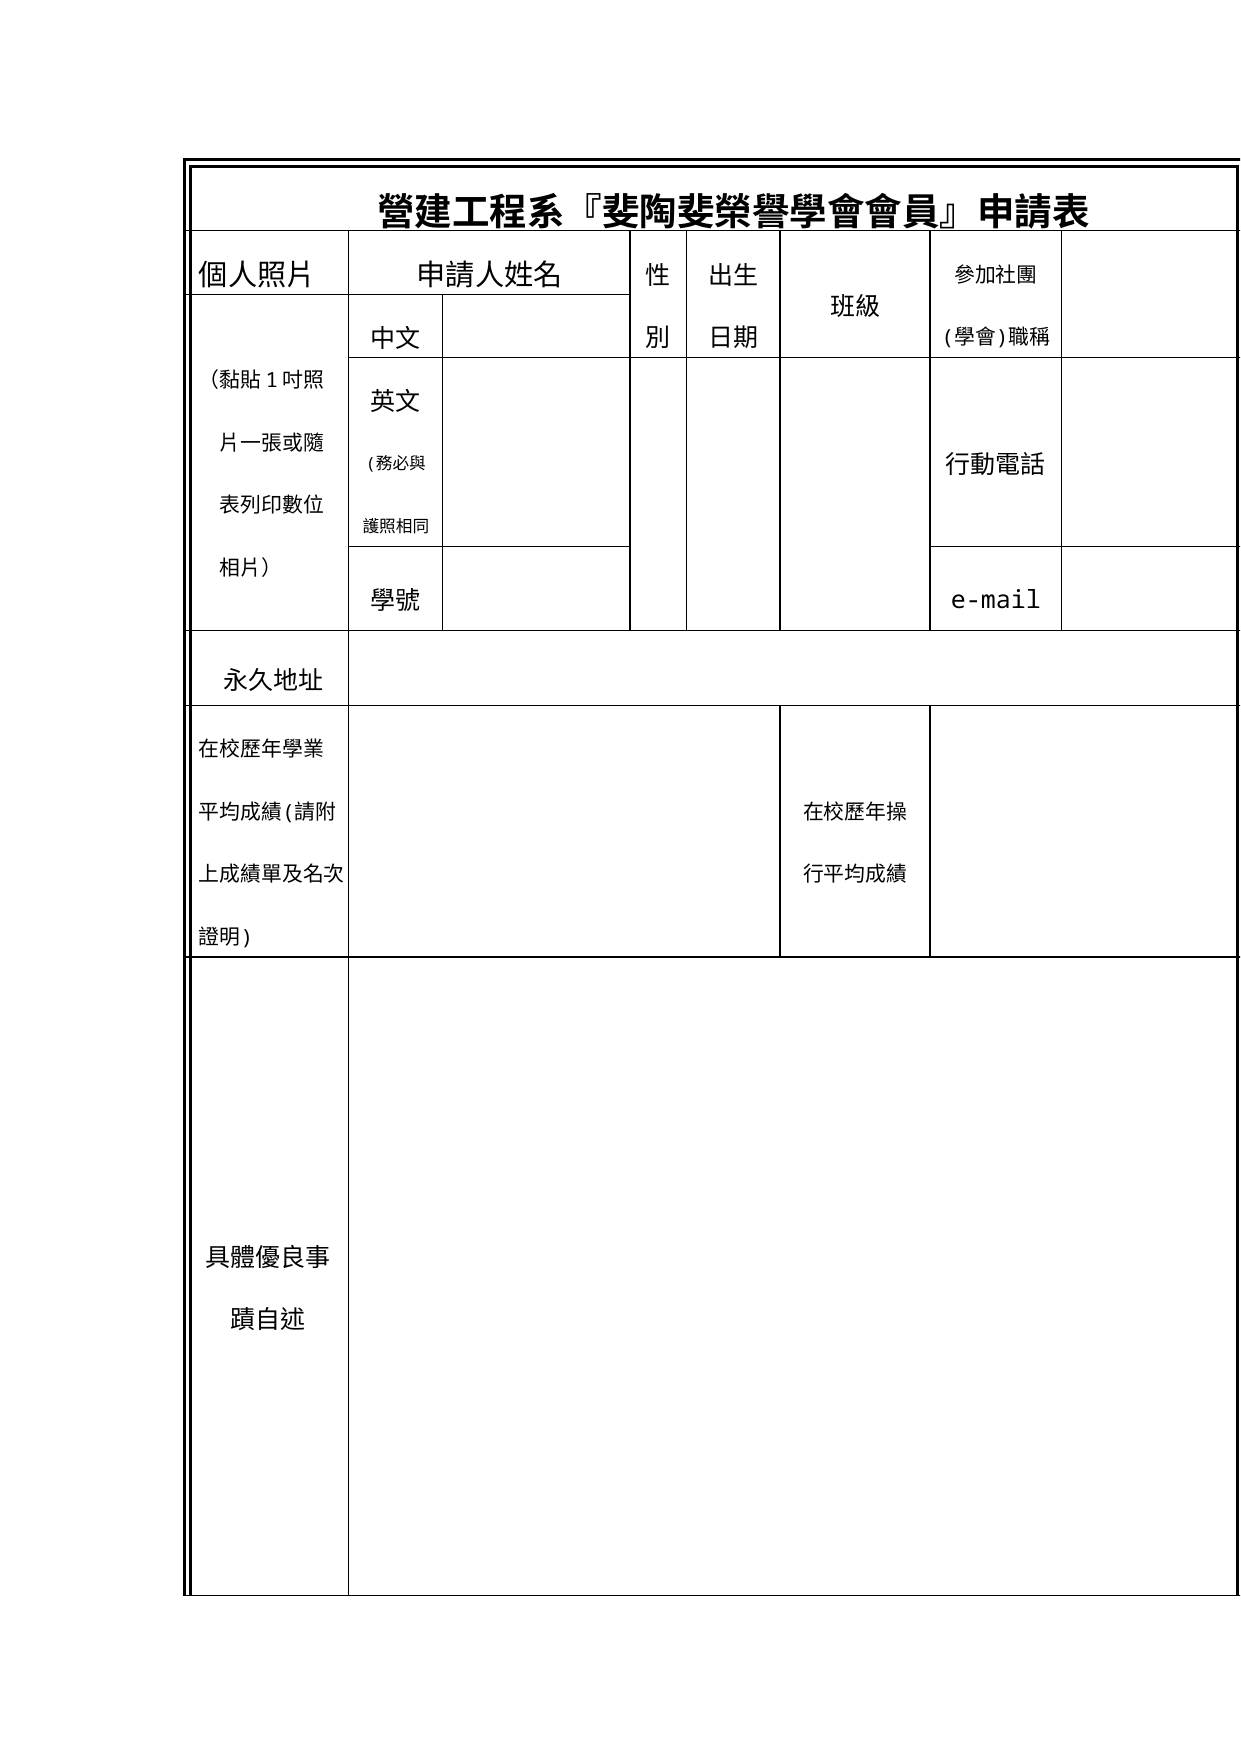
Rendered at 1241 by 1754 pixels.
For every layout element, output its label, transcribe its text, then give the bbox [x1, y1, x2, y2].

table_cell [1062, 358, 1236, 546]
table_cell 在校歷年學業 平均成績(請附上成績單及名次證明) [192, 706, 348, 956]
table_cell [781, 358, 929, 630]
table_cell [1062, 547, 1236, 630]
table_cell [443, 295, 629, 357]
table_cell [631, 358, 686, 630]
table_cell 班級 [781, 231, 929, 357]
table_cell [1062, 231, 1236, 357]
table_cell e-mail [931, 547, 1061, 630]
table_cell 出生日期 [687, 231, 779, 357]
table_cell [443, 547, 629, 630]
table_cell 性別 [631, 231, 686, 357]
table_cell 行動電話 [931, 358, 1061, 546]
table_cell 學號 [349, 547, 442, 630]
table_cell 英文 (務必與護照相同 [349, 358, 442, 546]
table_cell 個人照片 [192, 231, 348, 294]
table_cell 中文 [349, 295, 442, 357]
table_cell [687, 358, 779, 630]
table_cell 具體優良事 蹟自述 [192, 958, 348, 1595]
table_cell 申請人姓名 [349, 231, 629, 294]
table_cell [443, 358, 629, 546]
table_cell [931, 706, 1236, 956]
table_cell 在校歷年操 行平均成績 [781, 706, 929, 956]
table_cell [349, 631, 1236, 705]
table_cell [349, 958, 1236, 1595]
table_cell 永久地址 [192, 631, 348, 705]
table_cell [349, 706, 779, 956]
table_cell 參加社團 (學會)職稱 [931, 231, 1061, 357]
table_header 營建工程系『斐陶斐榮譽學會會員』申請表 [188, 161, 1240, 230]
table_cell （黏貼1吋照片一張或隨表列印數位相片） [192, 295, 348, 630]
